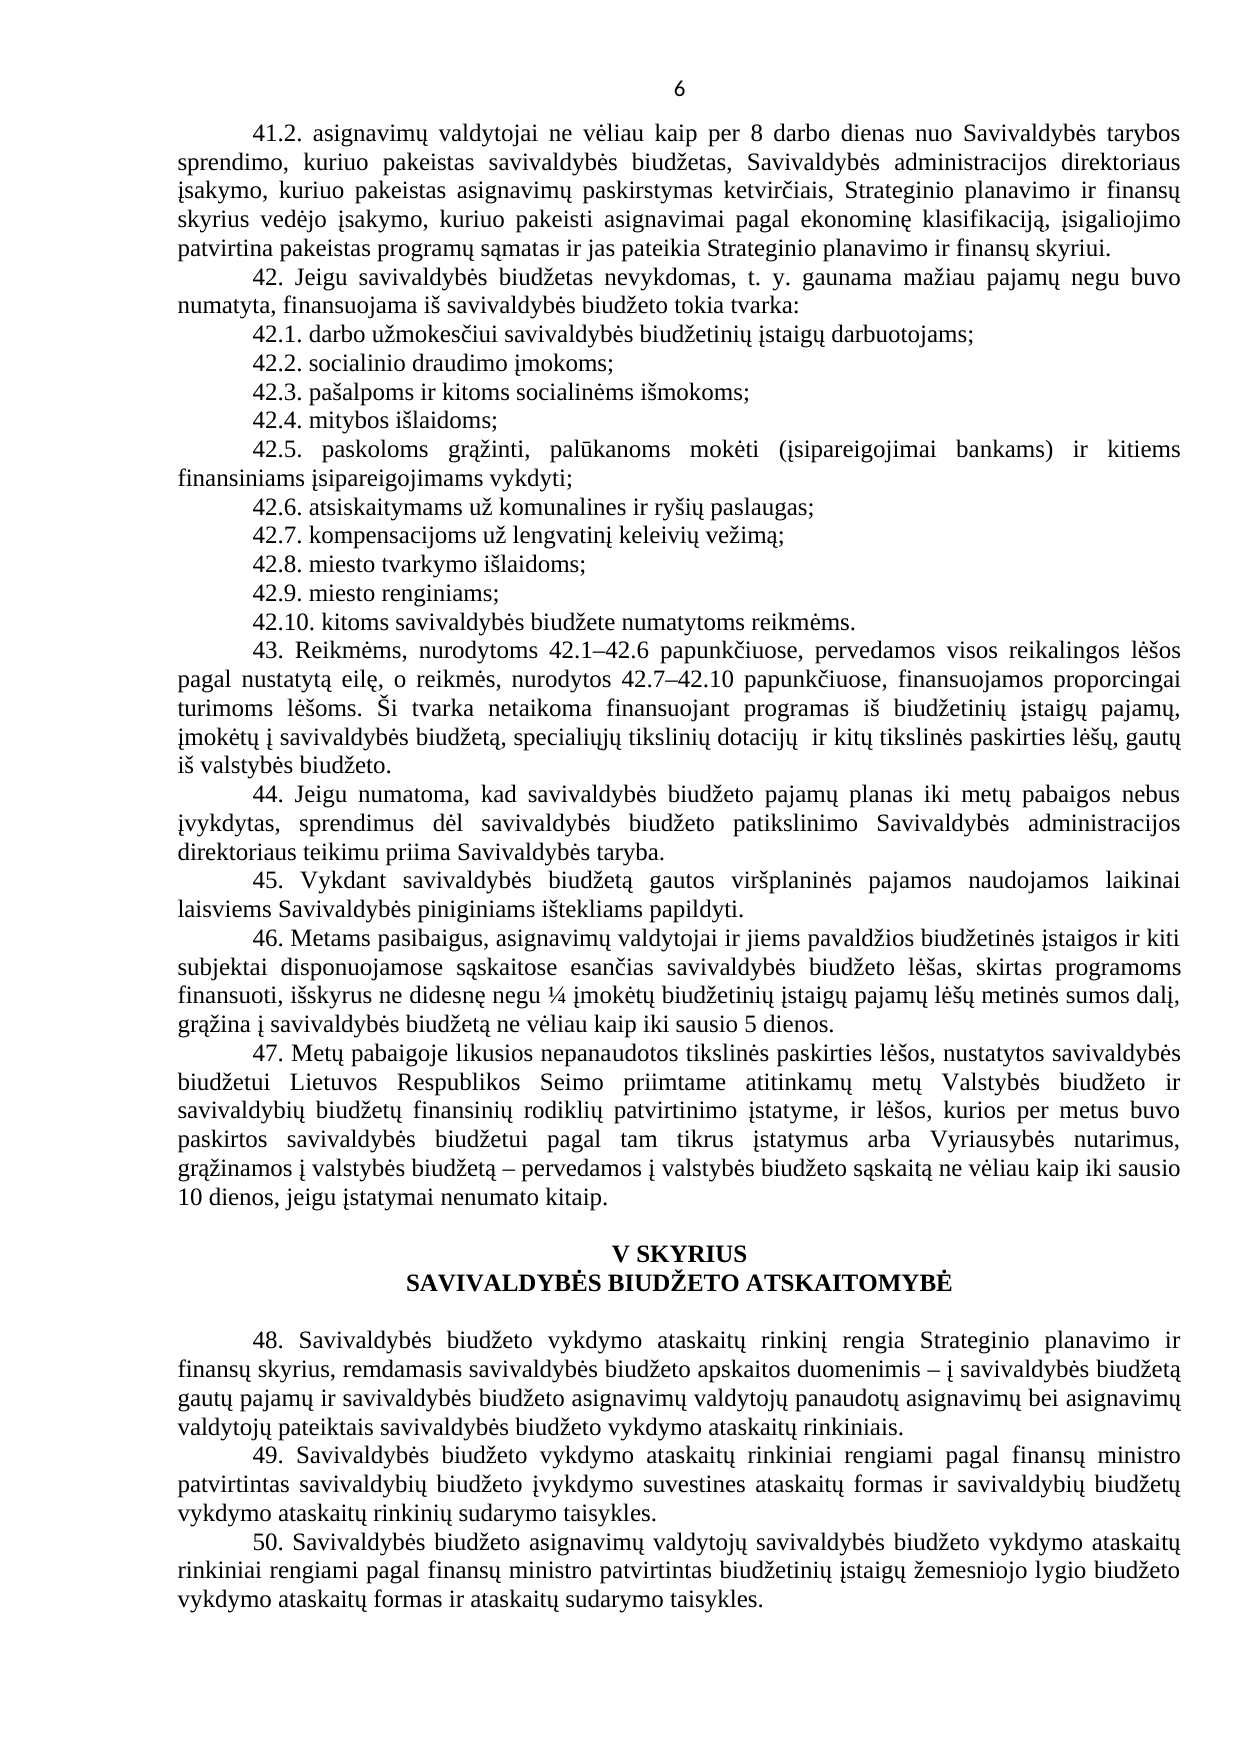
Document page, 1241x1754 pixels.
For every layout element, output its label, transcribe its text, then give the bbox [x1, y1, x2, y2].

text 42.6. atsiskaitymams už komunalines ir ryšių paslaugas; [177, 492, 1181, 521]
text 42. Jeigu savivaldybės biudžetas nevykdomas, t. y. gaunama mažiau pajamų negu buvo numatyta, finansuojama iš savivaldybės biudžeto tokia tvarka: [177, 262, 1181, 319]
text 42.2. socialinio draudimo įmokoms; [177, 348, 1181, 377]
text 41.2. asignavimų valdytojai ne vėliau kaip per 8 darbo dienas nuo Savivaldybės tarybos sprendimo, kuriuo pakeistas savivaldybės biudžetas, Savivaldybės administracijos direktoriaus įsakymo, kuriuo pakeistas asignavimų paskirstymas ketvirčiais, Strateginio planavimo ir finansų skyrius vedėjo įsakymo, kuriuo pakeisti asignavimai pagal ekonominę klasifikaciją, įsigaliojimo patvirtina pakeistas programų sąmatas ir jas pateikia Strateginio planavimo ir finansų skyriui. [177, 118, 1181, 262]
text 45. Vykdant savivaldybės biudžetą gautos viršplaninės pajamos naudojamos laikinai laisviems Savivaldybės piniginiams ištekliams papildyti. [177, 866, 1181, 923]
text 42.1. darbo užmokesčiui savivaldybės biudžetinių įstaigų darbuotojams; [177, 319, 1181, 348]
text 42.7. kompensacijoms už lengvatinį keleivių vežimą; [177, 521, 1181, 549]
text 46. Metams pasibaigus, asignavimų valdytojai ir jiems pavaldžios biudžetinės įstaigos ir kiti subjektai disponuojamose sąskaitose esančias savivaldybės biudžeto lėšas, skirtas programoms finansuoti, išskyrus ne didesnę negu ¼ įmokėtų biudžetinių įstaigų pajamų lėšų metinės sumos dalį, grąžina į savivaldybės biudžetą ne vėliau kaip iki sausio 5 dienos. [177, 923, 1181, 1038]
text 48. Savivaldybės biudžeto vykdymo ataskaitų rinkinį rengia Strateginio planavimo ir finansų skyrius, remdamasis savivaldybės biudžeto apskaitos duomenimis – į savivaldybės biudžetą gautų pajamų ir savivaldybės biudžeto asignavimų valdytojų panaudotų asignavimų bei asignavimų valdytojų pateiktais savivaldybės biudžeto vykdymo ataskaitų rinkiniais. [177, 1326, 1181, 1441]
text 47. Metų pabaigoje likusios nepanaudotos tikslinės paskirties lėšos, nustatytos savivaldybės biudžetui Lietuvos Respublikos Seimo priimtame atitinkamų metų Valstybės biudžeto ir savivaldybių biudžetų finansinių rodiklių patvirtinimo įstatyme, ir lėšos, kurios per metus buvo paskirtos savivaldybės biudžetui pagal tam tikrus įstatymus arba Vyriausybės nutarimus, grąžinamos į valstybės biudžetą – pervedamos į valstybės biudžeto sąskaitą ne vėliau kaip iki sausio 10 dienos, jeigu įstatymai nenumato kitaip. [177, 1038, 1181, 1211]
text 42.10. kitoms savivaldybės biudžete numatytoms reikmėms. [177, 607, 1181, 636]
text 42.5. paskoloms grąžinti, palūkanoms mokėti (įsipareigojimai bankams) ir kitiems finansiniams įsipareigojimams vykdyti; [177, 434, 1181, 492]
text 49. Savivaldybės biudžeto vykdymo ataskaitų rinkiniai rengiami pagal finansų ministro patvirtintas savivaldybių biudžeto įvykdymo suvestines ataskaitų formas ir savivaldybių biudžetų vykdymo ataskaitų rinkinių sudarymo taisykles. [177, 1441, 1181, 1527]
text 43. Reikmėms, nurodytoms 42.1–42.6 papunkčiuose, pervedamos visos reikalingos lėšos pagal nustatytą eilę, o reikmės, nurodytos 42.7–42.10 papunkčiuose, finansuojamos proporcingai turimoms lėšoms. Ši tvarka netaikoma finansuojant programas iš biudžetinių įstaigų pajamų, įmokėtų į savivaldybės biudžetą, specialiųjų tikslinių dotacijų ir kitų tikslinės paskirties lėšų, gautų iš valstybės biudžeto. [177, 636, 1181, 779]
text V SKYRIUS [177, 1239, 1181, 1268]
text 42.3. pašalpoms ir kitoms socialinėms išmokoms; [177, 377, 1181, 406]
text 50. Savivaldybės biudžeto asignavimų valdytojų savivaldybės biudžeto vykdymo ataskaitų rinkiniai rengiami pagal finansų ministro patvirtintas biudžetinių įstaigų žemesniojo lygio biudžeto vykdymo ataskaitų formas ir ataskaitų sudarymo taisykles. [177, 1527, 1181, 1613]
text SAVIVALDYBĖS BIUDŽETO ATSKAITOMYBĖ [177, 1268, 1181, 1297]
text 42.4. mitybos išlaidoms; [177, 406, 1181, 434]
text 44. Jeigu numatoma, kad savivaldybės biudžeto pajamų planas iki metų pabaigos nebus įvykdytas, sprendimus dėl savivaldybės biudžeto patikslinimo Savivaldybės administracijos direktoriaus teikimu priima Savivaldybės taryba. [177, 779, 1181, 866]
text 42.8. miesto tvarkymo išlaidoms; [177, 549, 1181, 578]
text 42.9. miesto renginiams; [177, 578, 1181, 607]
